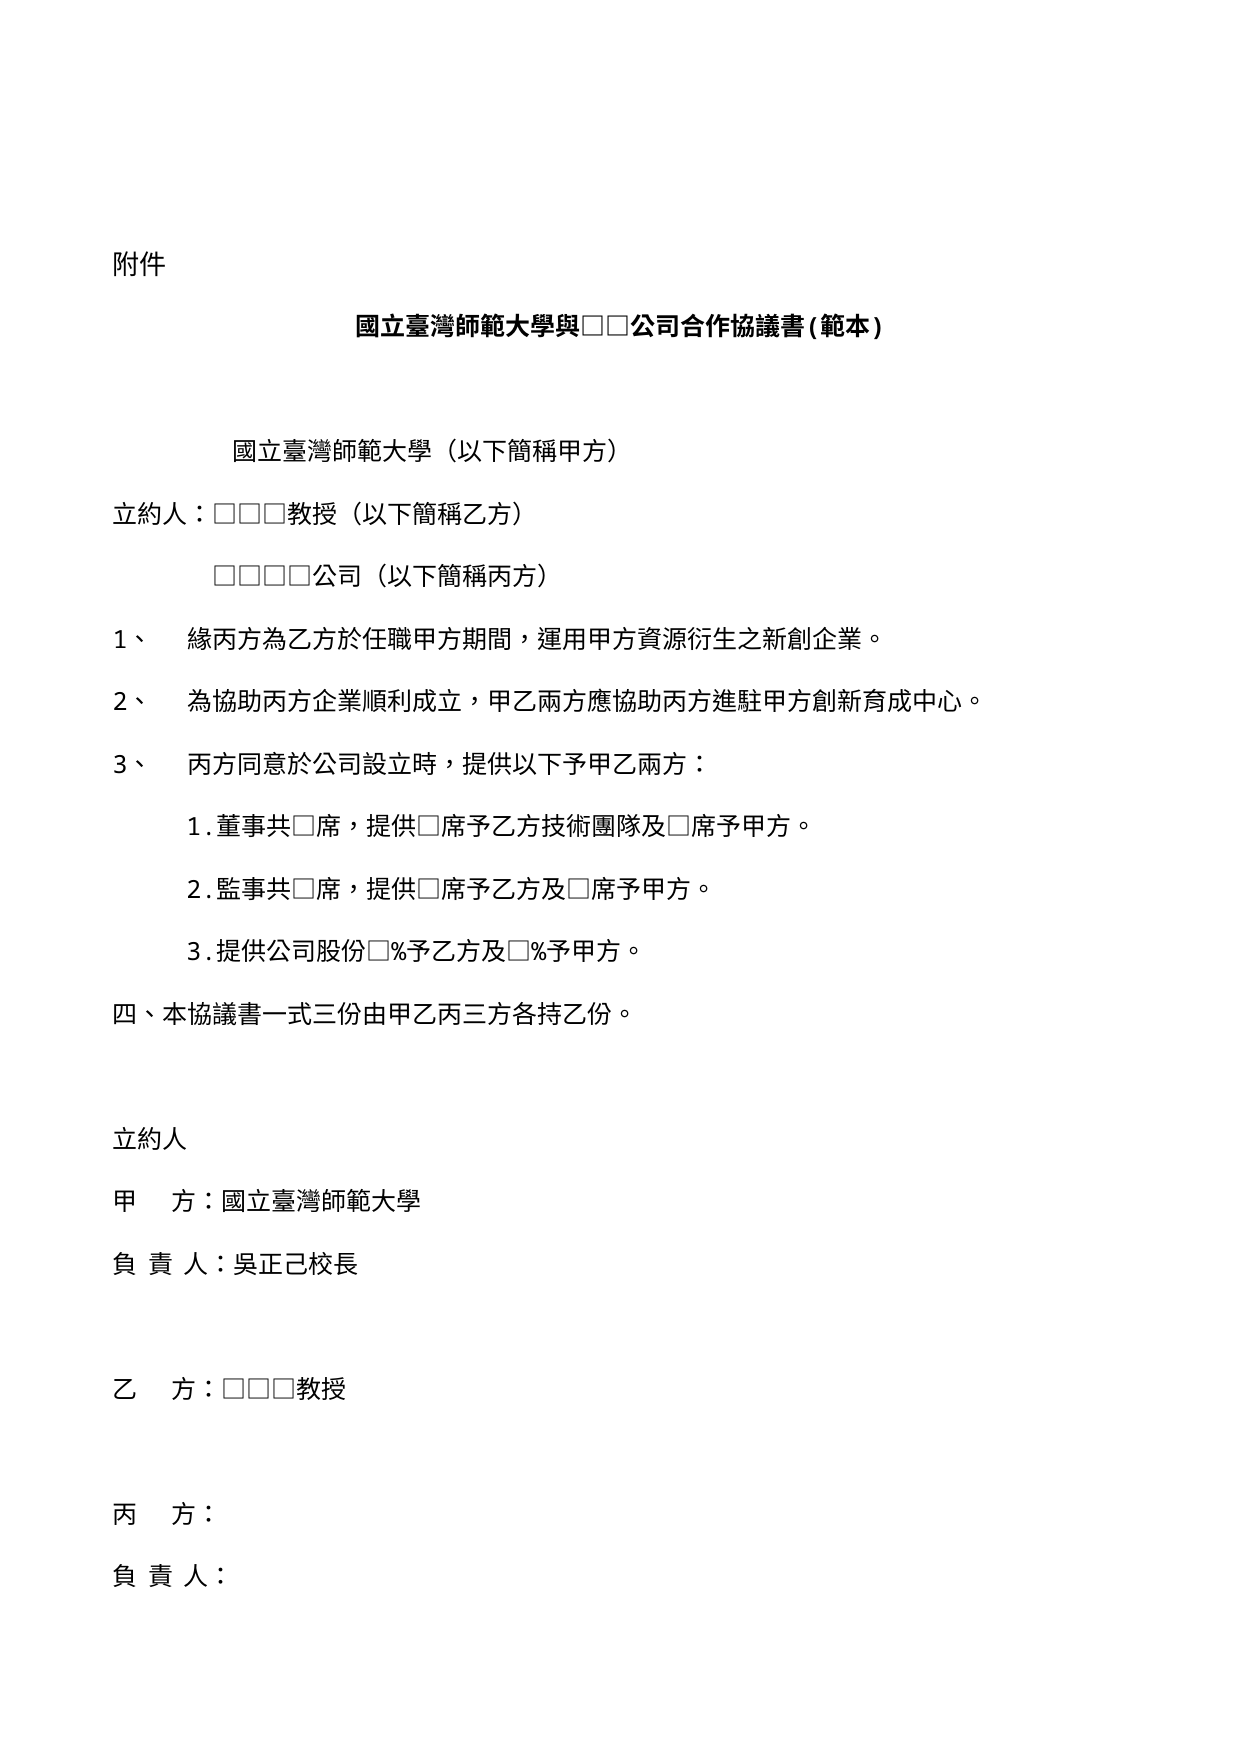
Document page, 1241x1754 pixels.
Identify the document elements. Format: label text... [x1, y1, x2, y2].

text 1.董事共□席，提供□席予乙方技術團隊及□席予甲方。 [186, 783, 1128, 846]
text 甲方：國立臺灣師範大學 [112, 1158, 1128, 1221]
text 國立臺灣師範大學與□□公司合作協議書(範本) [112, 283, 1128, 346]
text 負責人： [112, 1533, 1128, 1596]
list 丙方同意於公司設立時，提供以下予甲乙兩方： [112, 721, 1128, 783]
text 國立臺灣師範大學（以下簡稱甲方） [112, 408, 1128, 471]
list 緣丙方為乙方於任職甲方期間，運用甲方資源衍生之新創企業。 [112, 596, 1128, 658]
text 乙方：□□□教授 [112, 1346, 1128, 1408]
text 附件 [112, 221, 1128, 283]
text 立約人：□□□教授（以下簡稱乙方） [112, 471, 1128, 533]
text 立約人 [112, 1096, 1128, 1158]
text 四、本協議書一式三份由甲乙丙三方各持乙份。 [112, 971, 1128, 1033]
text 3.提供公司股份□%予乙方及□%予甲方。 [186, 908, 1128, 971]
text 2.監事共□席，提供□席予乙方及□席予甲方。 [186, 846, 1128, 908]
text □□□□公司（以下簡稱丙方） [112, 533, 1128, 596]
text 負責人：吳正己校長 [112, 1221, 1128, 1283]
text 丙方： [112, 1471, 1128, 1533]
list 為協助丙方企業順利成立，甲乙兩方應協助丙方進駐甲方創新育成中心。 [112, 658, 1128, 721]
